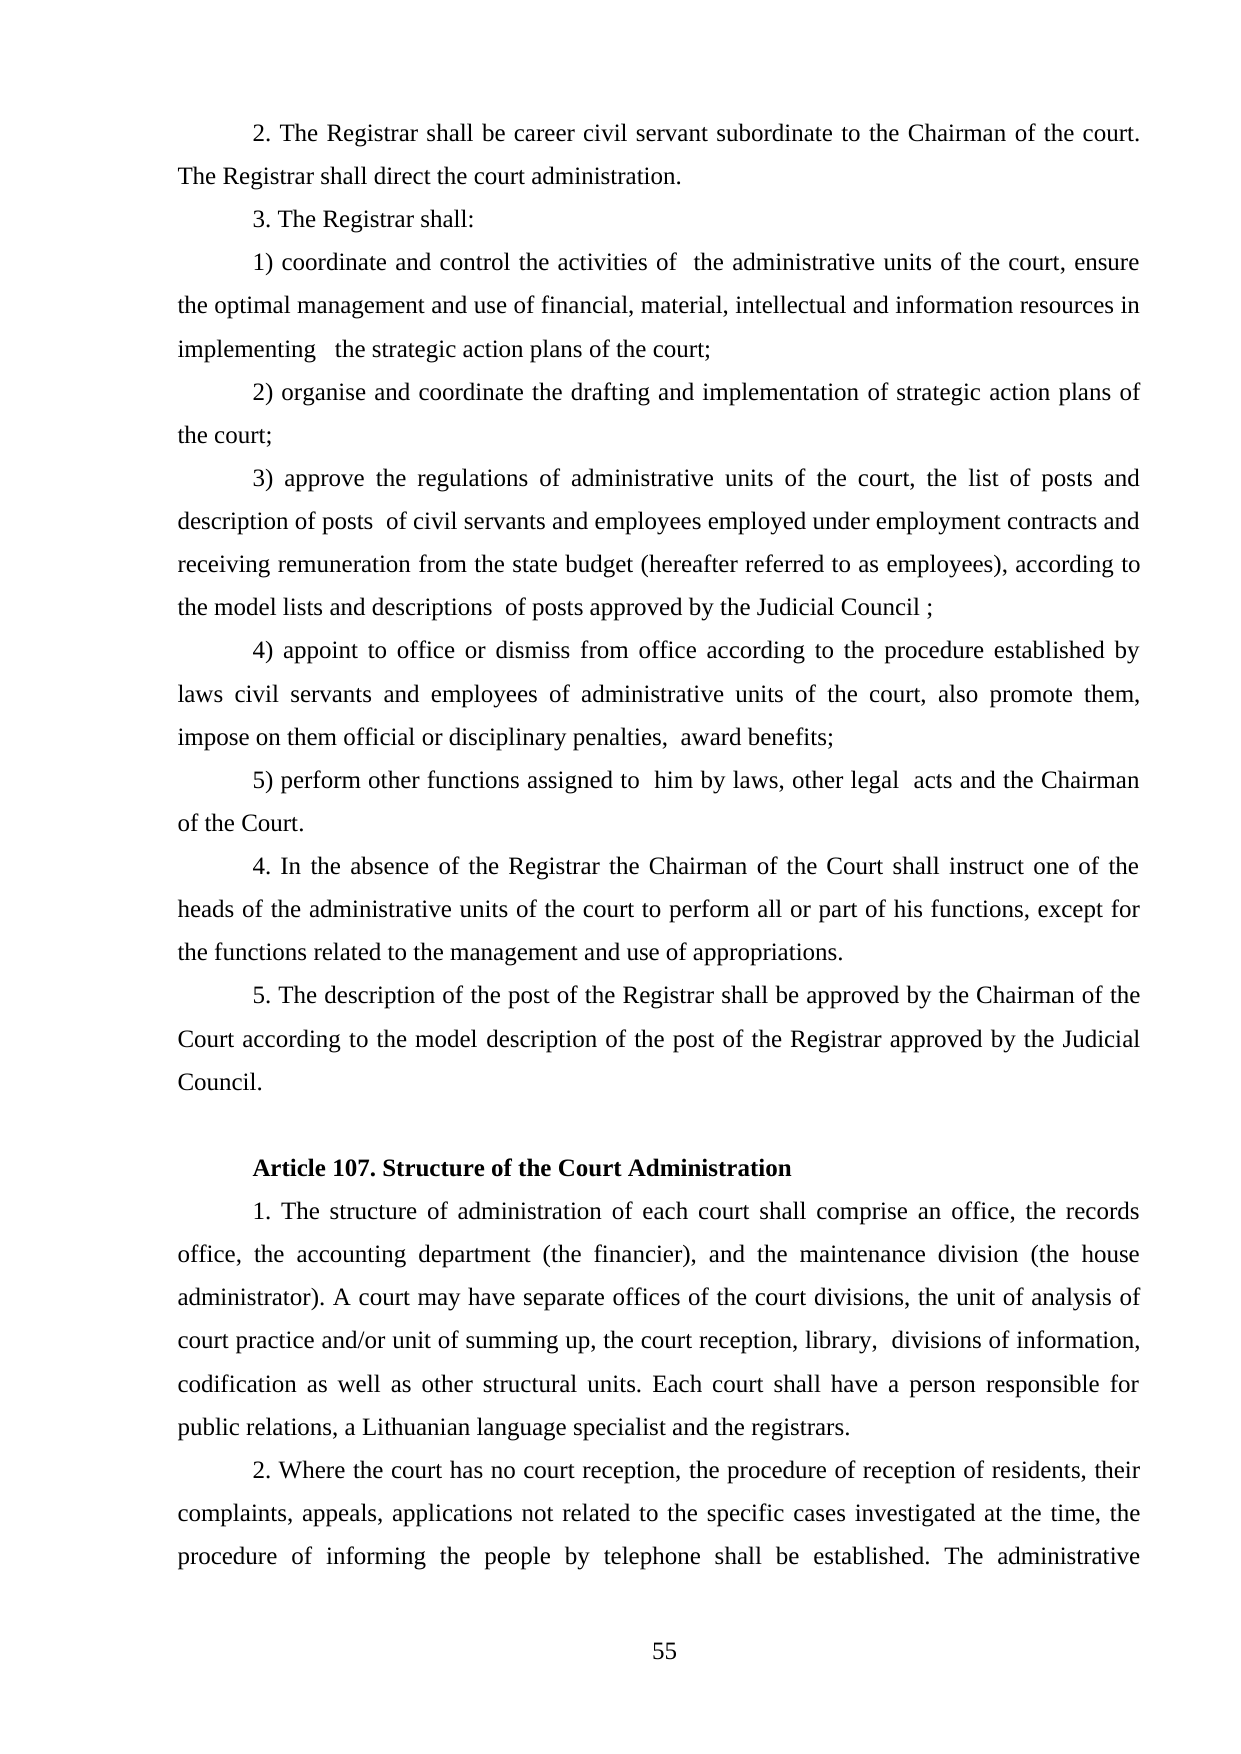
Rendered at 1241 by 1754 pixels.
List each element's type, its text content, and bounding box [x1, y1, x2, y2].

text 2) organise and coordinate the drafting and implementation of strategic action plans of the court; [177, 377, 1141, 449]
text 5) perform other functions assigned to him by laws, other legal acts and the Chairman of the Court. [177, 765, 1141, 837]
text 3. The Registrar shall: [177, 204, 1141, 233]
text 1) coordinate and control the activities of the administrative units of the court, ensure the optimal management and use of financial, material, intellectual and information resources in implementing the strategic action plans of the court; [177, 247, 1141, 362]
text 2. Where the court has no court reception, the procedure of reception of residents, their complaints, appeals, applications not related to the specific cases investigated at the time, the procedure of informing the people by telephone shall be established. The administrative [177, 1455, 1141, 1570]
text 3) approve the regulations of administrative units of the court, the list of posts and description of posts of civil servants and employees employed under employment contracts and receiving remuneration from the state budget (hereafter referred to as employees), according to the model lists and descriptions of posts approved by the Judicial Council ; [177, 463, 1141, 621]
text 4. In the absence of the Registrar the Chairman of the Court shall instruct one of the heads of the administrative units of the court to perform all or part of his functions, except for the functions related to the management and use of appropriations. [177, 851, 1141, 966]
text 5. The description of the post of the Registrar shall be approved by the Chairman of the Court according to the model description of the post of the Registrar approved by the Judicial Council. [177, 981, 1141, 1096]
text 2. The Registrar shall be career civil servant subordinate to the Chairman of the court. The Registrar shall direct the court administration. [177, 118, 1141, 190]
text Article 107. Structure of the Court Administration [177, 1153, 1141, 1182]
text 1. The structure of administration of each court shall comprise an office, the records office, the accounting department (the financier), and the maintenance division (the house administrator). A court may have separate offices of the court divisions, the unit of analysis of court practice and/or unit of summing up, the court reception, library, divisions of information, codification as well as other structural units. Each court shall have a person responsible for public relations, a Lithuanian language specialist and the registrars. [177, 1196, 1141, 1441]
text 4) appoint to office or dismiss from office according to the procedure established by laws civil servants and employees of administrative units of the court, also promote them, impose on them official or disciplinary penalties, award benefits; [177, 636, 1141, 751]
